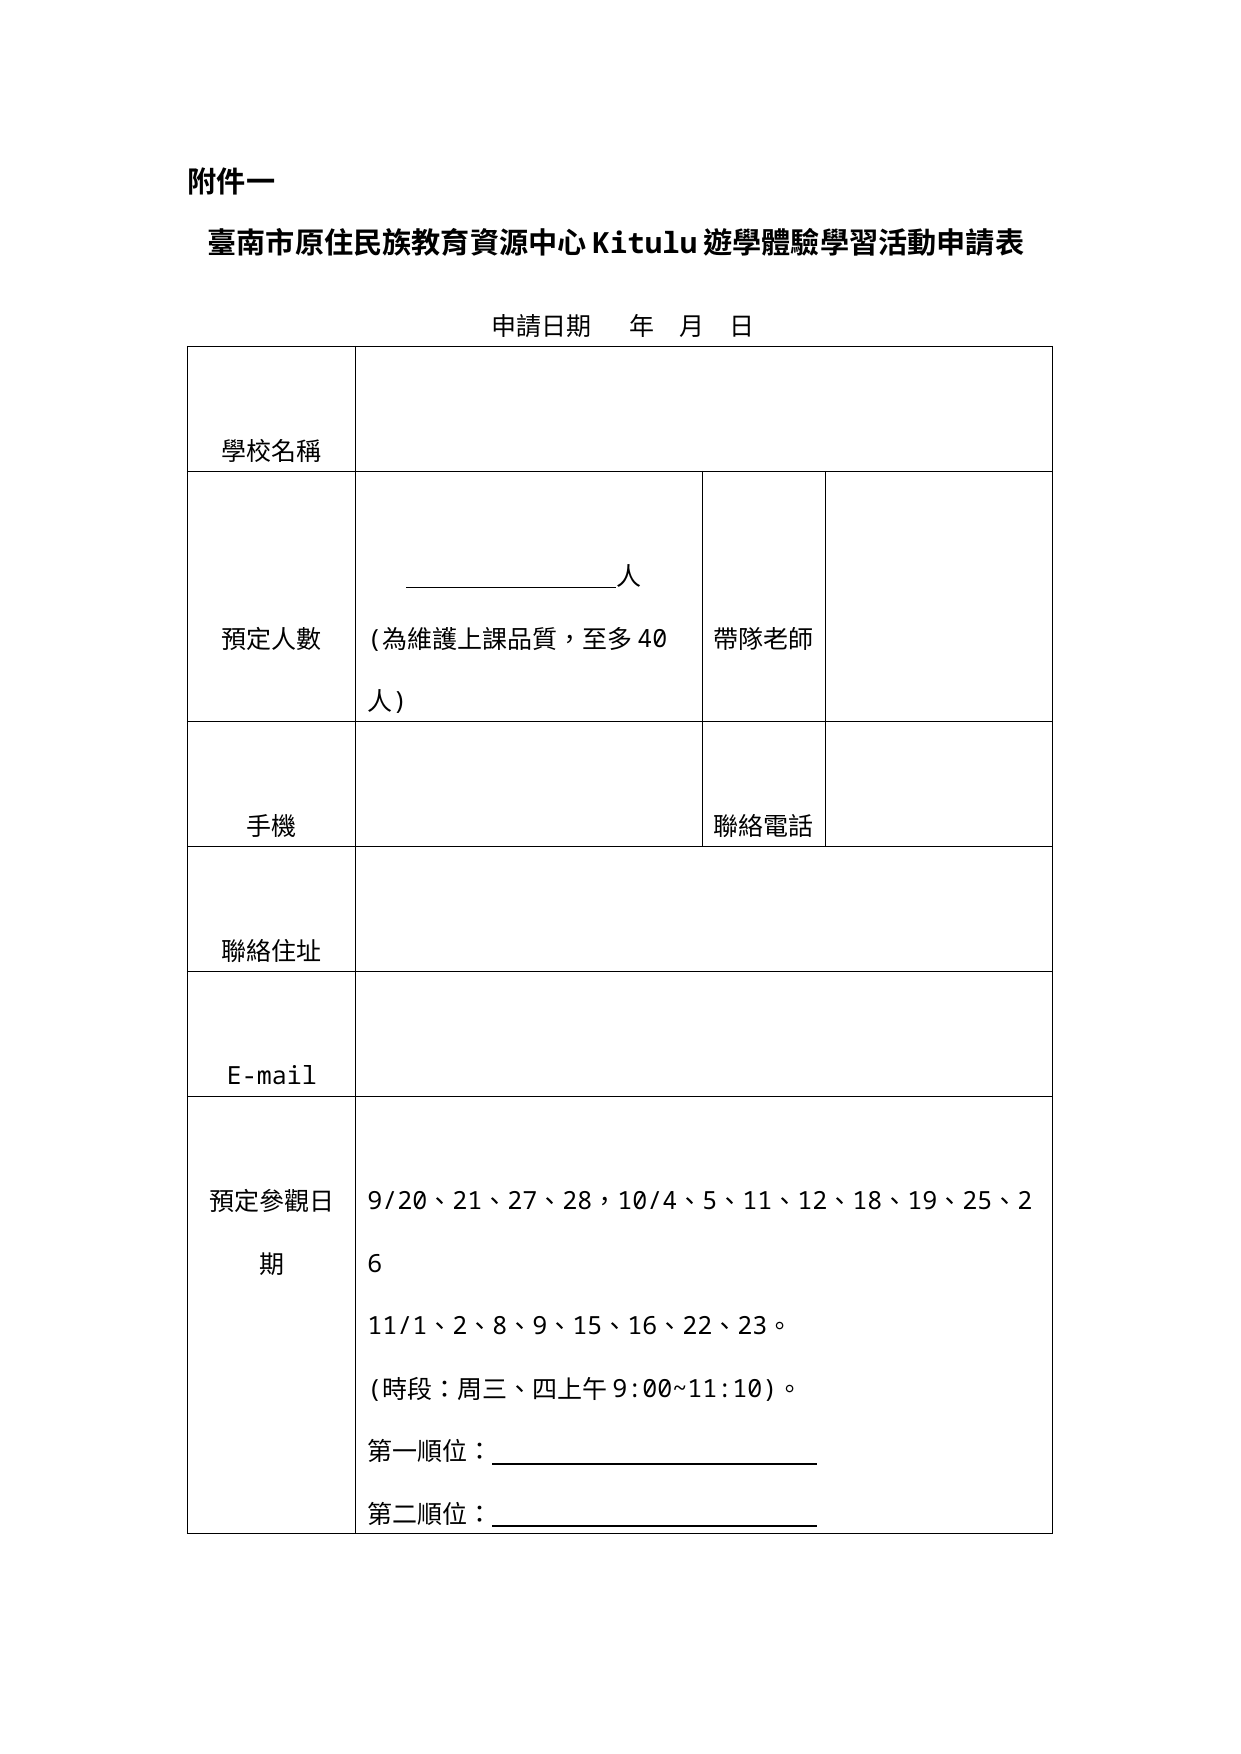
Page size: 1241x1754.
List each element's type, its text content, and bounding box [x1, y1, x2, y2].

table_cell E-mail [188, 972, 355, 1096]
table_cell [826, 722, 1052, 846]
text 臺南市原住民族教育資源中心Kitulu遊學體驗學習活動申請表 [187, 219, 1058, 262]
table_cell 手機 [188, 722, 355, 846]
table_cell 9/20、21、27、28，10/4、5、11、12、18、19、25、26 11/1、2、8、9、15、16、22、23。 (時段：周三、四上午9:00~11:10)。 第一順位： 第二順位： [356, 1097, 1052, 1533]
table_cell [356, 972, 1052, 1096]
table_cell [826, 472, 1052, 721]
table_cell 帶隊老師 [703, 472, 825, 721]
table_cell 聯絡電話 [703, 722, 825, 846]
table_cell 預定人數 [188, 472, 355, 721]
text 附件一 [187, 158, 1053, 201]
text 申請日期 年 月 日 [187, 283, 1058, 346]
table_cell 聯絡住址 [188, 847, 355, 971]
table_cell [356, 722, 702, 846]
table_header [356, 347, 1052, 471]
table_cell 人 (為維護上課品質，至多40人) [356, 472, 702, 721]
table_cell [356, 847, 1052, 971]
table_header 學校名稱 [188, 347, 355, 471]
table_cell 預定參觀日期 [188, 1097, 355, 1533]
